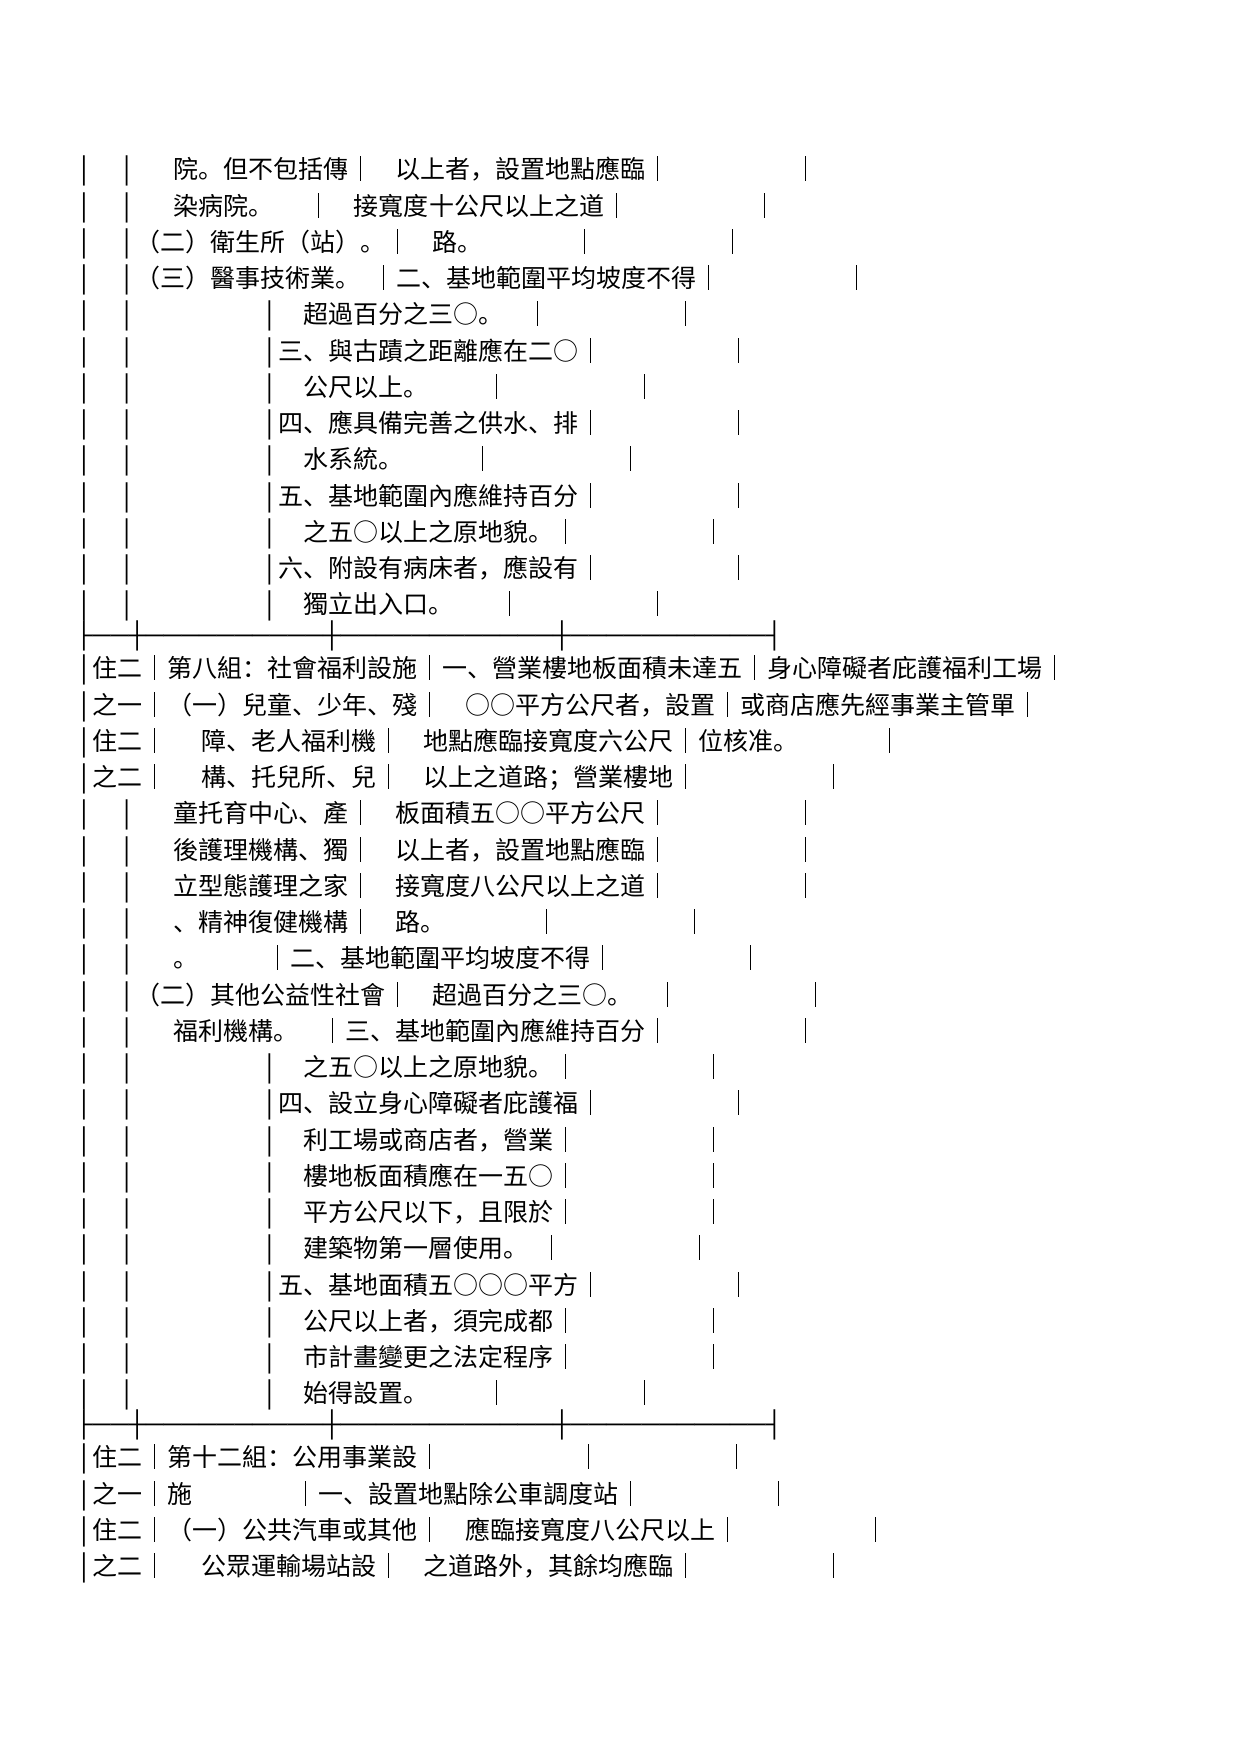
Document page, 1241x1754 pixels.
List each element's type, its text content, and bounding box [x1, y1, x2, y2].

text │ │（二）其他公益性社會│ 超過百分之三○。 │ │ [75, 975, 1200, 1011]
text │ │ │ 之五○以上之原地貌。│ │ [75, 1048, 1200, 1084]
text │之二│ 公眾運輸場站設│ 之道路外，其餘均應臨│ │ [75, 1547, 1200, 1583]
text │之二│ 構、托兒所、兒│ 以上之道路；營業樓地│ │ [75, 758, 1200, 794]
text │ │ 。 │二、基地範圍平均坡度不得│ │ [75, 939, 1200, 975]
text ├──┼──────────┼────────────┼───────────┤ [563, 1425, 773, 1438]
text │ │ │ 超過百分之三○。 │ │ [75, 295, 1200, 331]
text │ │ 福利機構。 │三、基地範圍內應維持百分│ │ [75, 1011, 1200, 1048]
text │ │ 童托育中心、產│ 板面積五○○平方公尺│ │ [75, 794, 1200, 830]
text │ │ │ 利工場或商店者，營業│ │ [75, 1120, 1200, 1156]
text │ │ │ 公尺以上者，須完成都│ │ [75, 1301, 1200, 1338]
text ├──┼──────────┼────────────┼───────────┤ [333, 1410, 561, 1424]
text ├──┼──────────┼────────────┼───────────┤ [333, 636, 561, 649]
text ├──┼──────────┼────────────┼───────────┤ [775, 621, 1200, 649]
text ├──┼──────────┼────────────┼───────────┤ [138, 636, 331, 649]
text │ │ 染病院。 │ 接寬度十公尺以上之道│ │ [75, 186, 1200, 222]
text ├──┼──────────┼────────────┼───────────┤ [333, 1425, 561, 1438]
text │之一│施 │一、設置地點除公車調度站│ │ [75, 1474, 1200, 1510]
text │ │ │ 之五○以上之原地貌。│ │ [75, 512, 1200, 549]
text ├──┼──────────┼────────────┼───────────┤ [563, 636, 773, 649]
text │ │ 立型態護理之家│ 接寬度八公尺以上之道│ │ [75, 866, 1200, 903]
text ├──┼──────────┼────────────┼───────────┤ [775, 1410, 1200, 1438]
text │ │ │ 市計畫變更之法定程序│ │ [75, 1338, 1200, 1374]
text ├──┼──────────┼────────────┼───────────┤ [138, 1410, 331, 1424]
text │住二│ 障、老人福利機│ 地點應臨接寬度六公尺│位核准。 │ [75, 721, 1200, 758]
text │ │ │ 建築物第一層使用。 │ │ [75, 1229, 1200, 1265]
text ├──┼──────────┼────────────┼───────────┤ [563, 1410, 773, 1424]
text ├──┼──────────┼────────────┼───────────┤ [138, 621, 331, 635]
text ├──┼──────────┼────────────┼───────────┤ [563, 621, 773, 635]
text │ │ │四、設立身心障礙者庇護福│ │ [75, 1084, 1200, 1120]
text │ │ 、精神復健機構│ 路。 │ │ [75, 903, 1200, 939]
text │ │ │五、基地範圍內應維持百分│ │ [75, 476, 1200, 512]
text │住二│第十二組：公用事業設│ │ │ [75, 1438, 1200, 1474]
text │住二│（一）公共汽車或其他│ 應臨接寬度八公尺以上│ │ [75, 1510, 1200, 1547]
text │ │ │ 水系統。 │ │ [75, 440, 1200, 476]
text │ │ │ 公尺以上。 │ │ [75, 367, 1200, 404]
text ├──┼──────────┼────────────┼───────────┤ [333, 621, 561, 635]
text │ │ 後護理機構、獨│ 以上者，設置地點應臨│ │ [75, 830, 1200, 866]
text │ │ │六、附設有病床者，應設有│ │ [75, 549, 1200, 585]
text │ │ │ 獨立出入口。 │ │ [75, 585, 1200, 621]
text │ │ 院。但不包括傳│ 以上者，設置地點應臨│ │ [75, 150, 1200, 186]
text │之一│（一）兒童、少年、殘│ ○○平方公尺者，設置│或商店應先經事業主管單│ [75, 685, 1200, 721]
text │ │ │三、與古蹟之距離應在二○│ │ [75, 331, 1200, 367]
text │ │ │ 始得設置。 │ │ [75, 1374, 1200, 1410]
text │ │ │四、應具備完善之供水、排│ │ [75, 404, 1200, 440]
text │住二│第八組：社會福利設施│一、營業樓地板面積未達五│身心障礙者庇護福利工場│ [75, 649, 1200, 685]
text ├──┼──────────┼────────────┼───────────┤ [138, 1425, 331, 1438]
text │ │ │ 平方公尺以下，且限於│ │ [75, 1193, 1200, 1229]
text │ │ │ 樓地板面積應在一五○│ │ [75, 1156, 1200, 1193]
text │ │（三）醫事技術業。 │二、基地範圍平均坡度不得│ │ [75, 259, 1200, 295]
text │ │ │五、基地面積五○○○平方│ │ [75, 1265, 1200, 1301]
text │ │（二）衛生所（站）。│ 路。 │ │ [75, 222, 1200, 259]
